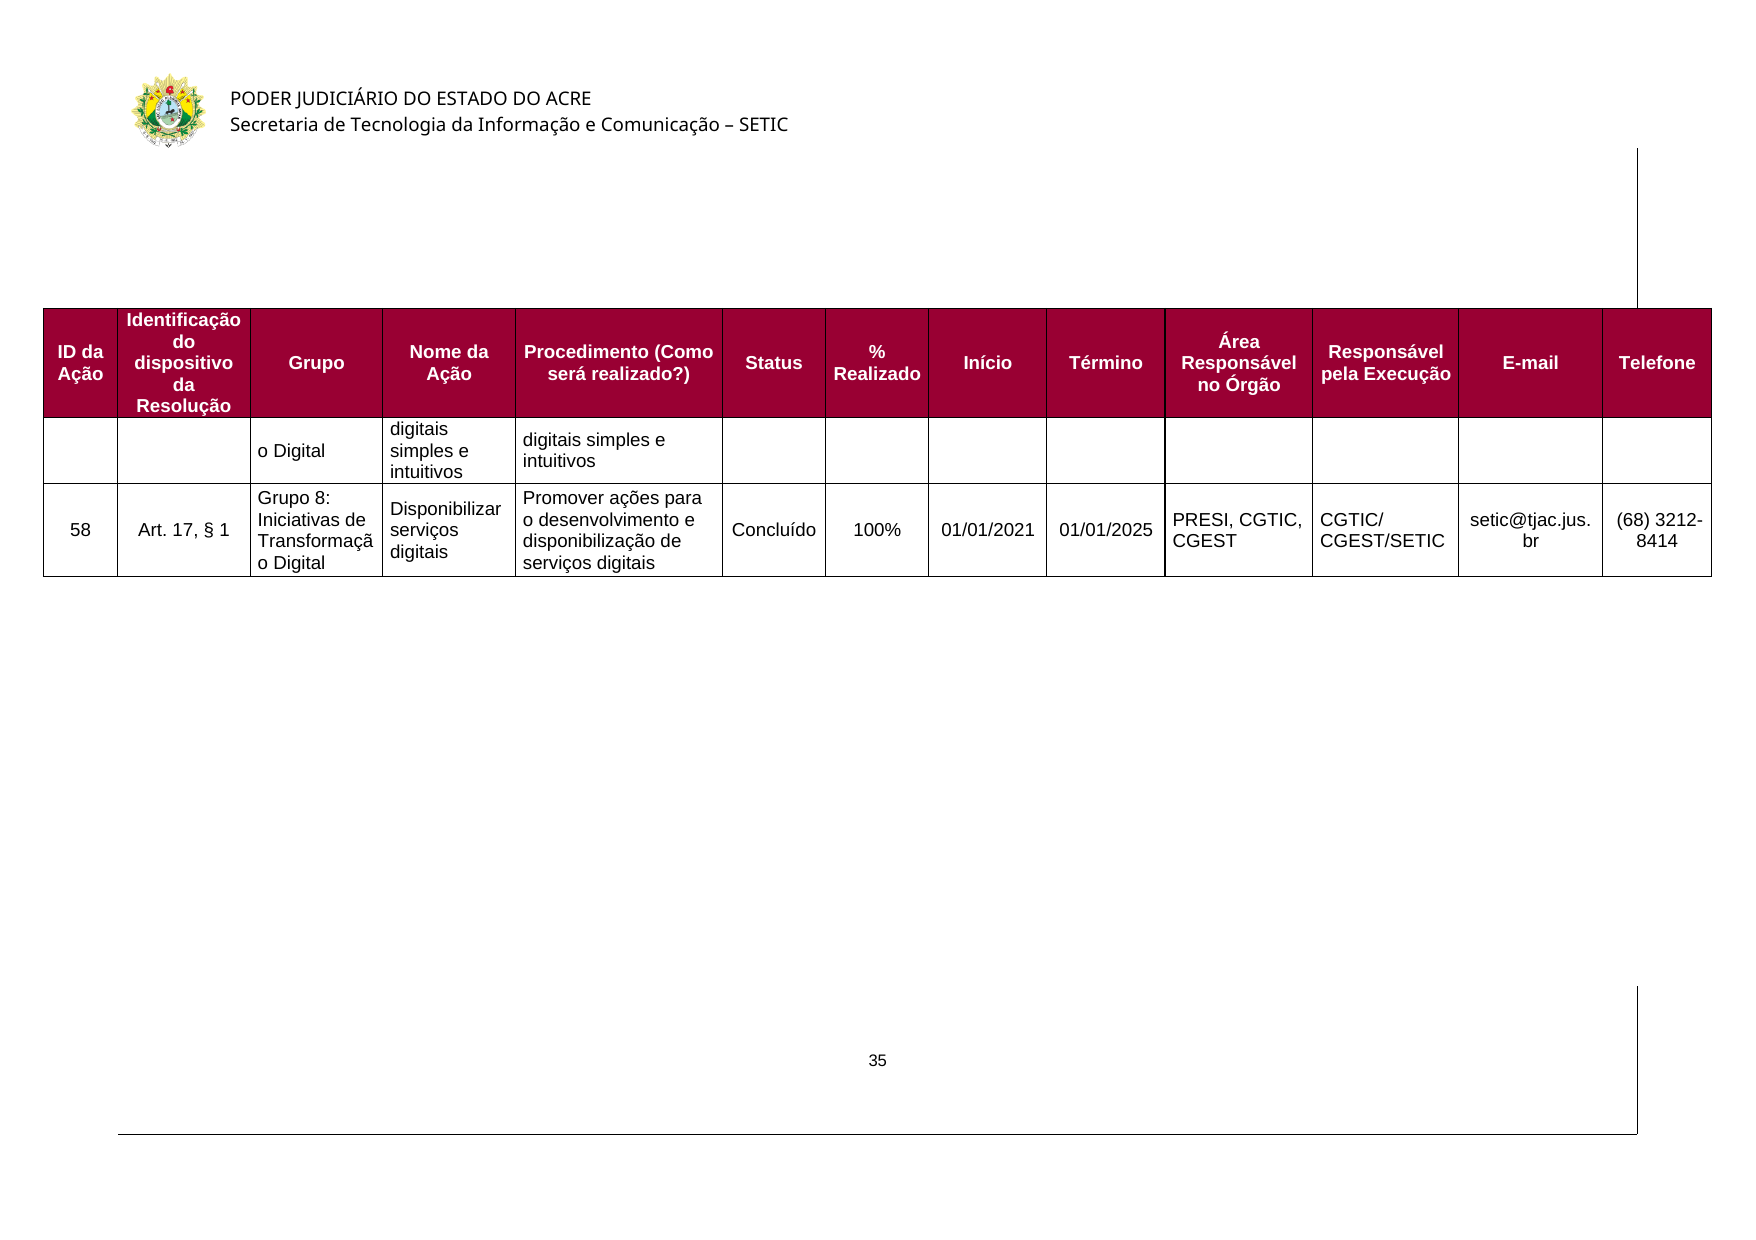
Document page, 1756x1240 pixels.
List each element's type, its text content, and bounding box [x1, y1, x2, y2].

table_header E-mail [1459, 309, 1602, 417]
table_cell digitais simples e intuitivos [516, 418, 722, 482]
table_cell Grupo 8: Iniciativas de Transformação Digital [251, 484, 382, 576]
table_cell [118, 418, 250, 482]
table_cell (68) 3212-8414 [1603, 484, 1711, 576]
table_header Responsável pela Execução [1313, 309, 1458, 417]
table_header Telefone [1603, 309, 1711, 417]
table_cell CGTIC/CGEST/SETIC [1313, 484, 1458, 576]
table_header % Realizado [826, 309, 928, 417]
table_cell Concluído [723, 484, 825, 576]
table_header Procedimento (Como será realizado?) [516, 309, 722, 417]
table_header Nome da Ação [383, 309, 515, 417]
table_cell digitais simples e intuitivos [383, 418, 515, 482]
table_cell Promover ações para o desenvolvimento e disponibilização de serviços digitais [516, 484, 722, 576]
table_cell 100% [826, 484, 928, 576]
table_cell [1603, 418, 1711, 482]
table_cell 58 [44, 484, 117, 576]
table_header Área Responsável no Órgão [1166, 309, 1312, 417]
table_cell [1313, 418, 1458, 482]
table_cell [44, 418, 117, 482]
table_cell [826, 418, 928, 482]
table_cell [723, 418, 825, 482]
table_cell o Digital [251, 418, 382, 482]
table_cell 01/01/2025 [1047, 484, 1164, 576]
table_header Término [1047, 309, 1164, 417]
table_cell 01/01/2021 [929, 484, 1046, 576]
table_cell Disponibilizar serviços digitais [383, 484, 515, 576]
table_cell [1047, 418, 1164, 482]
table_header Início [929, 309, 1046, 417]
table_header ID da Ação [44, 309, 117, 417]
table_cell [929, 418, 1046, 482]
table_header Status [723, 309, 825, 417]
table_cell Art. 17, § 1 [118, 484, 250, 576]
table_cell [1459, 418, 1602, 482]
table_cell [1166, 418, 1312, 482]
table_header Grupo [251, 309, 382, 417]
table_cell setic@tjac.jus.br [1459, 484, 1602, 576]
table_header Identificação do dispositivo da Resolução [118, 309, 250, 417]
table_cell PRESI, CGTIC, CGEST [1166, 484, 1312, 576]
